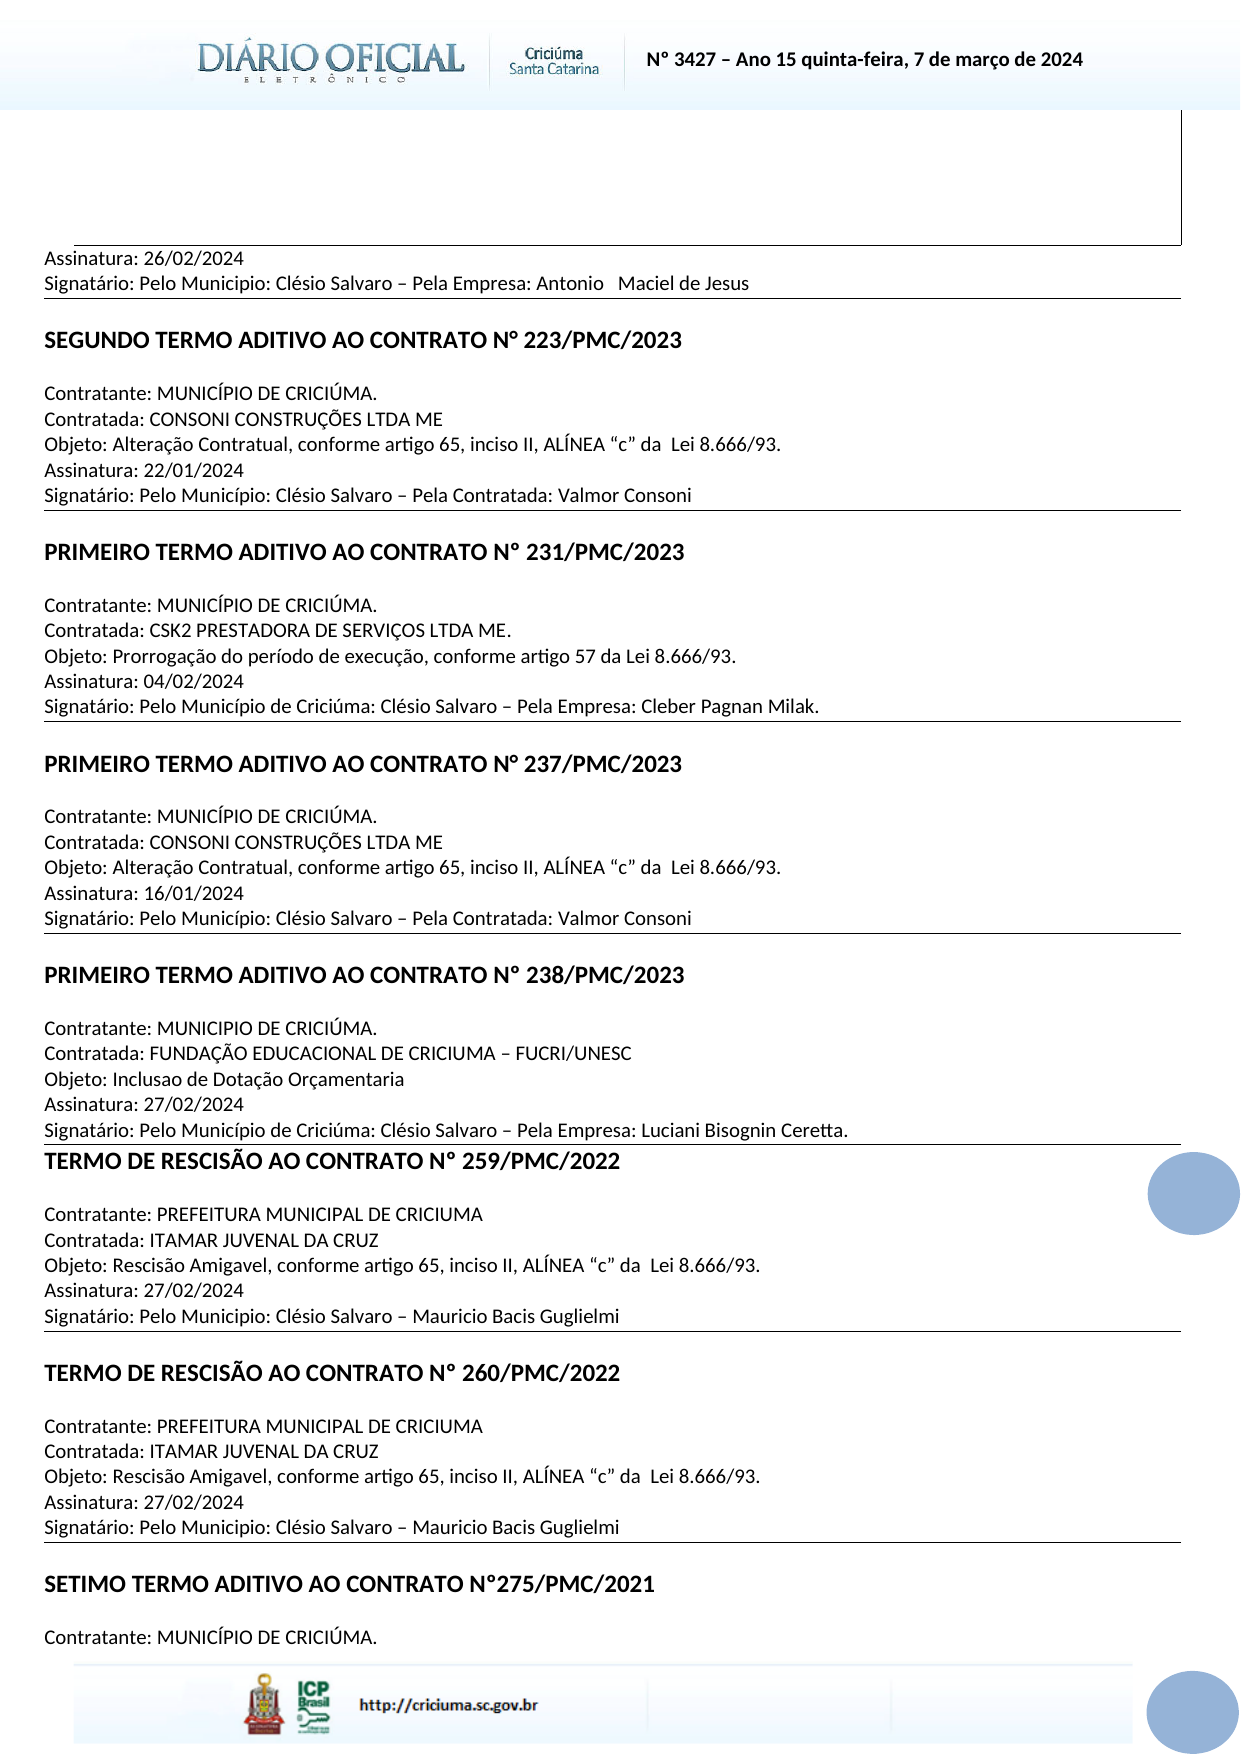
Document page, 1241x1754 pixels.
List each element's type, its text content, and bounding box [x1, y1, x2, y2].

text Assinatura: 27/02/2024 [44, 1489, 1181, 1514]
text Contratada: CONSONI CONSTRUÇÕES LTDA ME [44, 829, 1181, 854]
text Contratante: PREFEITURA MUNICIPAL DE CRICIUMA [44, 1201, 1165, 1227]
text Contratada: FUNDAÇÃO EDUCACIONAL DE CRICIUMA – FUCRI/UNESC [44, 1041, 1181, 1066]
text Objeto: Alteração Contratual, conforme artigo 65, inciso II, ALÍNEA “c” da Lei 8.666/93. [44, 431, 1181, 457]
text Objeto: Rescisão Amigavel, conforme artigo 65, inciso II, ALÍNEA “c” da Lei 8.666/93. [44, 1464, 1181, 1489]
text Objeto: Inclusao de Dotação Orçamentaria [44, 1066, 1181, 1091]
text Contratada: CSK2 PRESTADORA DE SERVIÇOS LTDA ME. [44, 617, 1181, 643]
text Objeto: Alteração Contratual, conforme artigo 65, inciso II, ALÍNEA “c” da Lei 8.666/93. [44, 854, 1181, 880]
text Contratante: MUNICÍPIO DE CRICIÚMA. [44, 1624, 1181, 1650]
text Contratada: CONSONI CONSTRUÇÕES LTDA ME [44, 406, 1181, 431]
text Signatário: Pelo Município de Criciúma: Clésio Salvaro – Pela Empresa: Cleber Pagnan Milak. [44, 694, 1181, 721]
text Signatário: Pelo Município: Clésio Salvaro – Pela Contratada: Valmor Consoni [44, 905, 1181, 933]
text PRIMEIRO TERMO ADITIVO AO CONTRATO Nº 238/PMC/2023 [44, 959, 1181, 990]
text SEGUNDO TERMO ADITIVO AO CONTRATO N° 223/PMC/2023 [44, 324, 1181, 355]
text Contratada: ITAMAR JUVENAL DA CRUZ [44, 1438, 1181, 1464]
text Objeto: Prorrogação do período de execução, conforme artigo 57 da Lei 8.666/93. [44, 643, 1181, 668]
text Contratante: MUNICÍPIO DE CRICIÚMA. [44, 804, 1181, 829]
text Contratante: MUNICIPIO DE CRICIÚMA. [44, 1015, 1181, 1041]
text Assinatura: 22/01/2024 [44, 457, 1181, 482]
text SETIMO TERMO ADITIVO AO CONTRATO Nº275/PMC/2021 [44, 1568, 1181, 1599]
text Contratante: MUNICÍPIO DE CRICIÚMA. [44, 381, 1181, 406]
text TERMO DE RESCISÃO AO CONTRATO Nº 259/PMC/2022 [44, 1145, 1181, 1176]
text Assinatura: 16/01/2024 [44, 880, 1181, 905]
text PRIMEIRO TERMO ADITIVO AO CONTRATO Nº 231/PMC/2023 [44, 536, 1181, 567]
text Contratante: MUNICÍPIO DE CRICIÚMA. [44, 592, 1181, 617]
text Signatário: Pelo Municipio: Clésio Salvaro – Mauricio Bacis Guglielmi [44, 1303, 1181, 1331]
text Objeto: Rescisão Amigavel, conforme artigo 65, inciso II, ALÍNEA “c” da Lei 8.666/93. [44, 1252, 1181, 1278]
text Assinatura: 04/02/2024 [44, 668, 1181, 694]
text Assinatura: 26/02/2024 [44, 245, 1181, 271]
text TERMO DE RESCISÃO AO CONTRATO Nº 260/PMC/2022 [44, 1357, 1181, 1387]
text Signatário: Pelo Município de Criciúma: Clésio Salvaro – Pela Empresa: Luciani Bisognin Ceretta. [44, 1117, 1181, 1144]
text PRIMEIRO TERMO ADITIVO AO CONTRATO N° 237/PMC/2023 [44, 748, 1181, 778]
text Contratante: PREFEITURA MUNICIPAL DE CRICIUMA [44, 1413, 1181, 1438]
text Signatário: Pelo Municipio: Clésio Salvaro – Mauricio Bacis Guglielmi [44, 1514, 1181, 1542]
text Assinatura: 27/02/2024 [44, 1278, 1181, 1303]
text Contratada: ITAMAR JUVENAL DA CRUZ [44, 1227, 1181, 1252]
text Assinatura: 27/02/2024 [44, 1091, 1181, 1117]
text Signatário: Pelo Municipio: Clésio Salvaro – Pela Empresa: Antonio Maciel de Jesus [44, 271, 1181, 298]
text Signatário: Pelo Município: Clésio Salvaro – Pela Contratada: Valmor Consoni [44, 482, 1181, 510]
